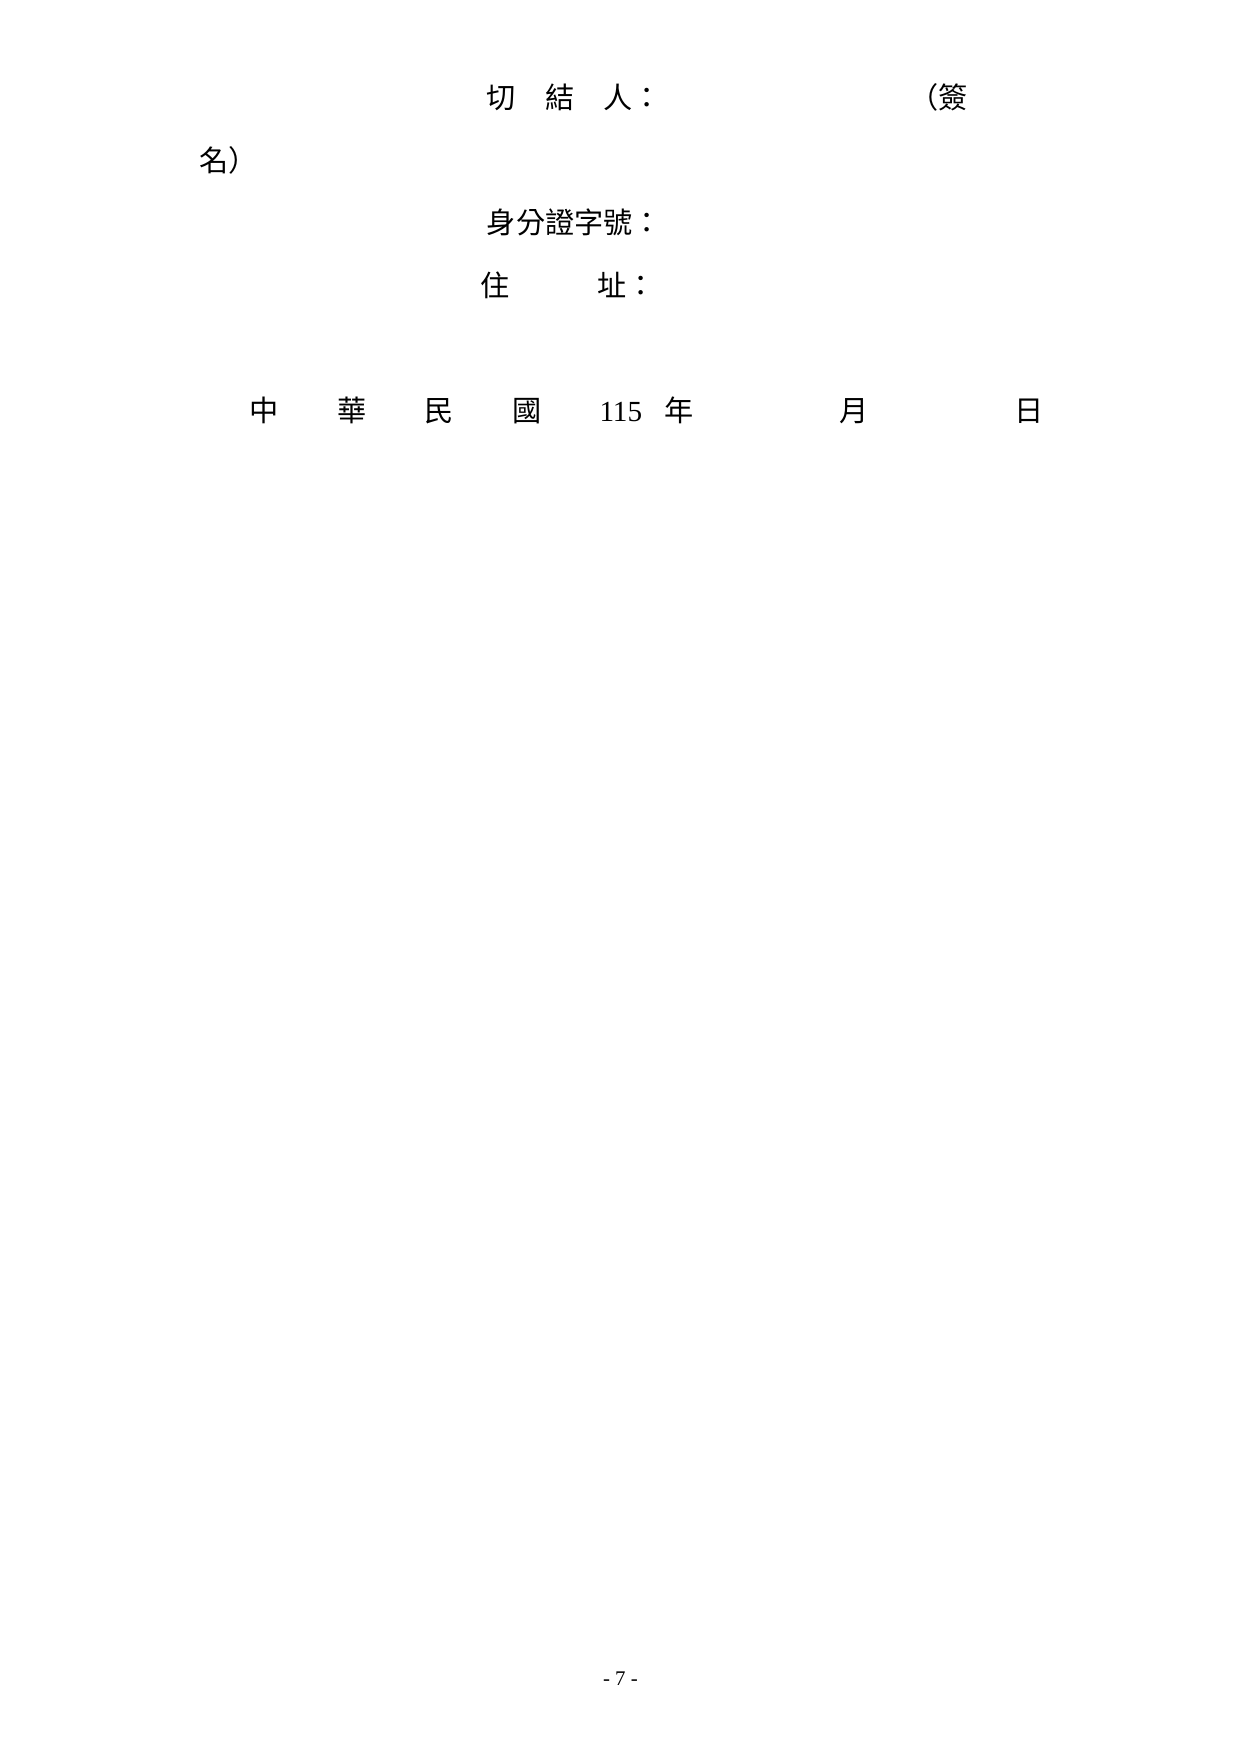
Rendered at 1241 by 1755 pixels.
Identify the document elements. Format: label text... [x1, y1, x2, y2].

text 住 址： [165, 242, 1122, 304]
text 切 結 人： （簽名） [137, 54, 974, 179]
text 中 華 民 國 115 年 月 日 [118, 367, 1122, 429]
text 身分證字號： [137, 179, 903, 242]
